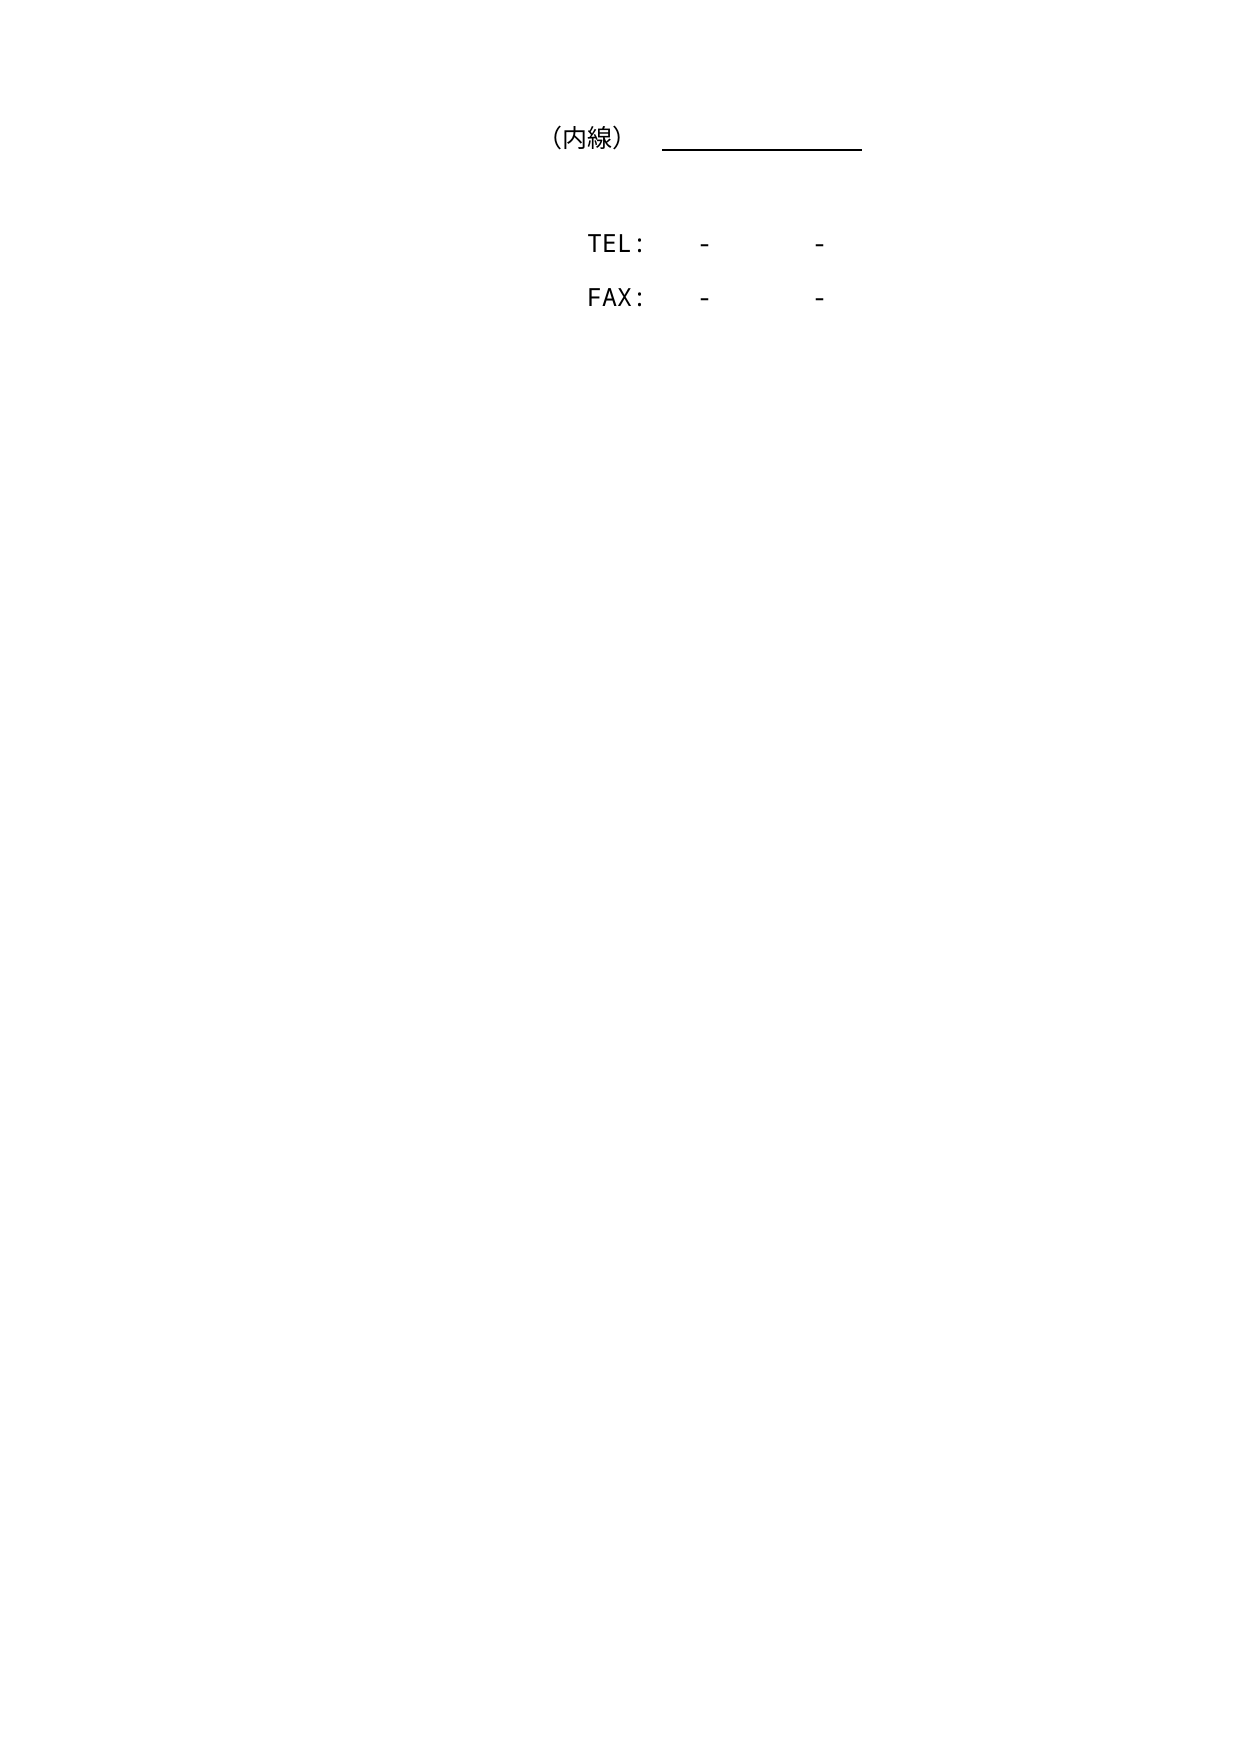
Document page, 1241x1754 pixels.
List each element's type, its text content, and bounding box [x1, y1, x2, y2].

text TEL: - - [140, 223, 1100, 260]
text （内線） [140, 118, 1100, 154]
text FAX: - - [140, 278, 1100, 314]
